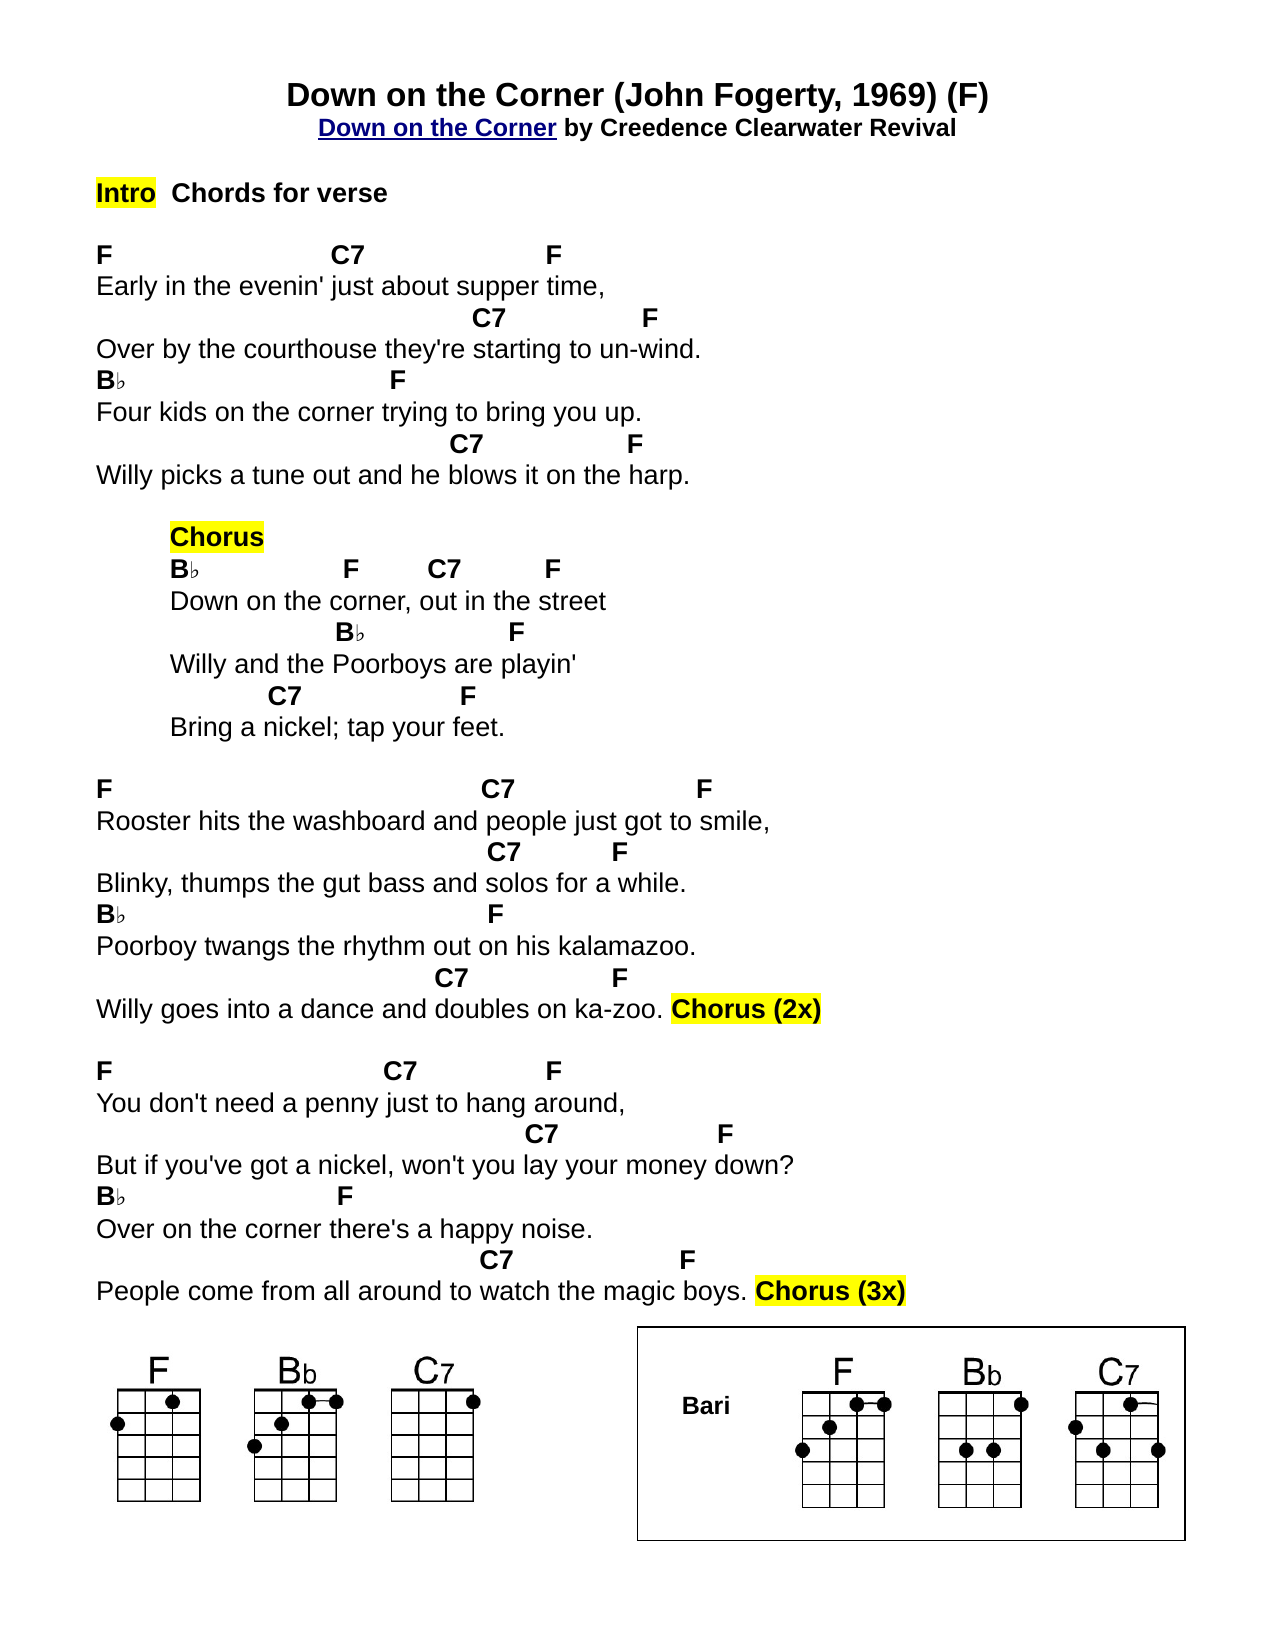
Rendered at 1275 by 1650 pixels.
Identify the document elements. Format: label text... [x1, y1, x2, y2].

table_cell [90, 1326, 227, 1540]
table_cell [774, 1328, 911, 1540]
table_cell [1048, 1328, 1184, 1540]
picture [369, 1333, 495, 1523]
table_cell [911, 1328, 1048, 1540]
picture [232, 1333, 358, 1523]
table_cell [501, 1326, 637, 1540]
picture [917, 1333, 1043, 1530]
picture [1053, 1333, 1180, 1530]
table_cell [364, 1326, 501, 1540]
picture [95, 1333, 222, 1523]
table_cell Bari [638, 1328, 774, 1540]
text Down on the Corner (John Fogerty, 1969) (F) [90, 75, 1185, 113]
table_cell [227, 1326, 364, 1540]
text Down on the Corner by Creedence Clearwater Revival [90, 113, 1185, 142]
picture [780, 1333, 906, 1530]
table_header Intro Chords for verse F C7 F Early in the evenin' just about supper time, C7 F Over by the courthouse they're starting to un-wind. B♭ F Four kids on the corner trying to bring you up. C7 F Willy picks a tune out and he blows it on the harp. Chorus B♭ F C7 F Down on the corner, out in the street B♭ F Willy and the Poorboys are playin' C7 F Bring a nickel; tap your feet. F C7 F Rooster hits the washboard and people just got to smile, C7 F Blinky, thumps the gut bass and solos for a while. B♭ F Poorboy twangs the rhythm out on his kalamazoo. C7 F Willy goes into a dance and doubles on ka-zoo. Chorus (2x) F C7 F You don't need a penny just to hang around, C7 F But if you've got a nickel, won't you lay your money down? B♭ F Over on the corner there's a happy noise. C7 F People come from all around to watch the magic boys. Chorus (3x) [90, 171, 1185, 1326]
